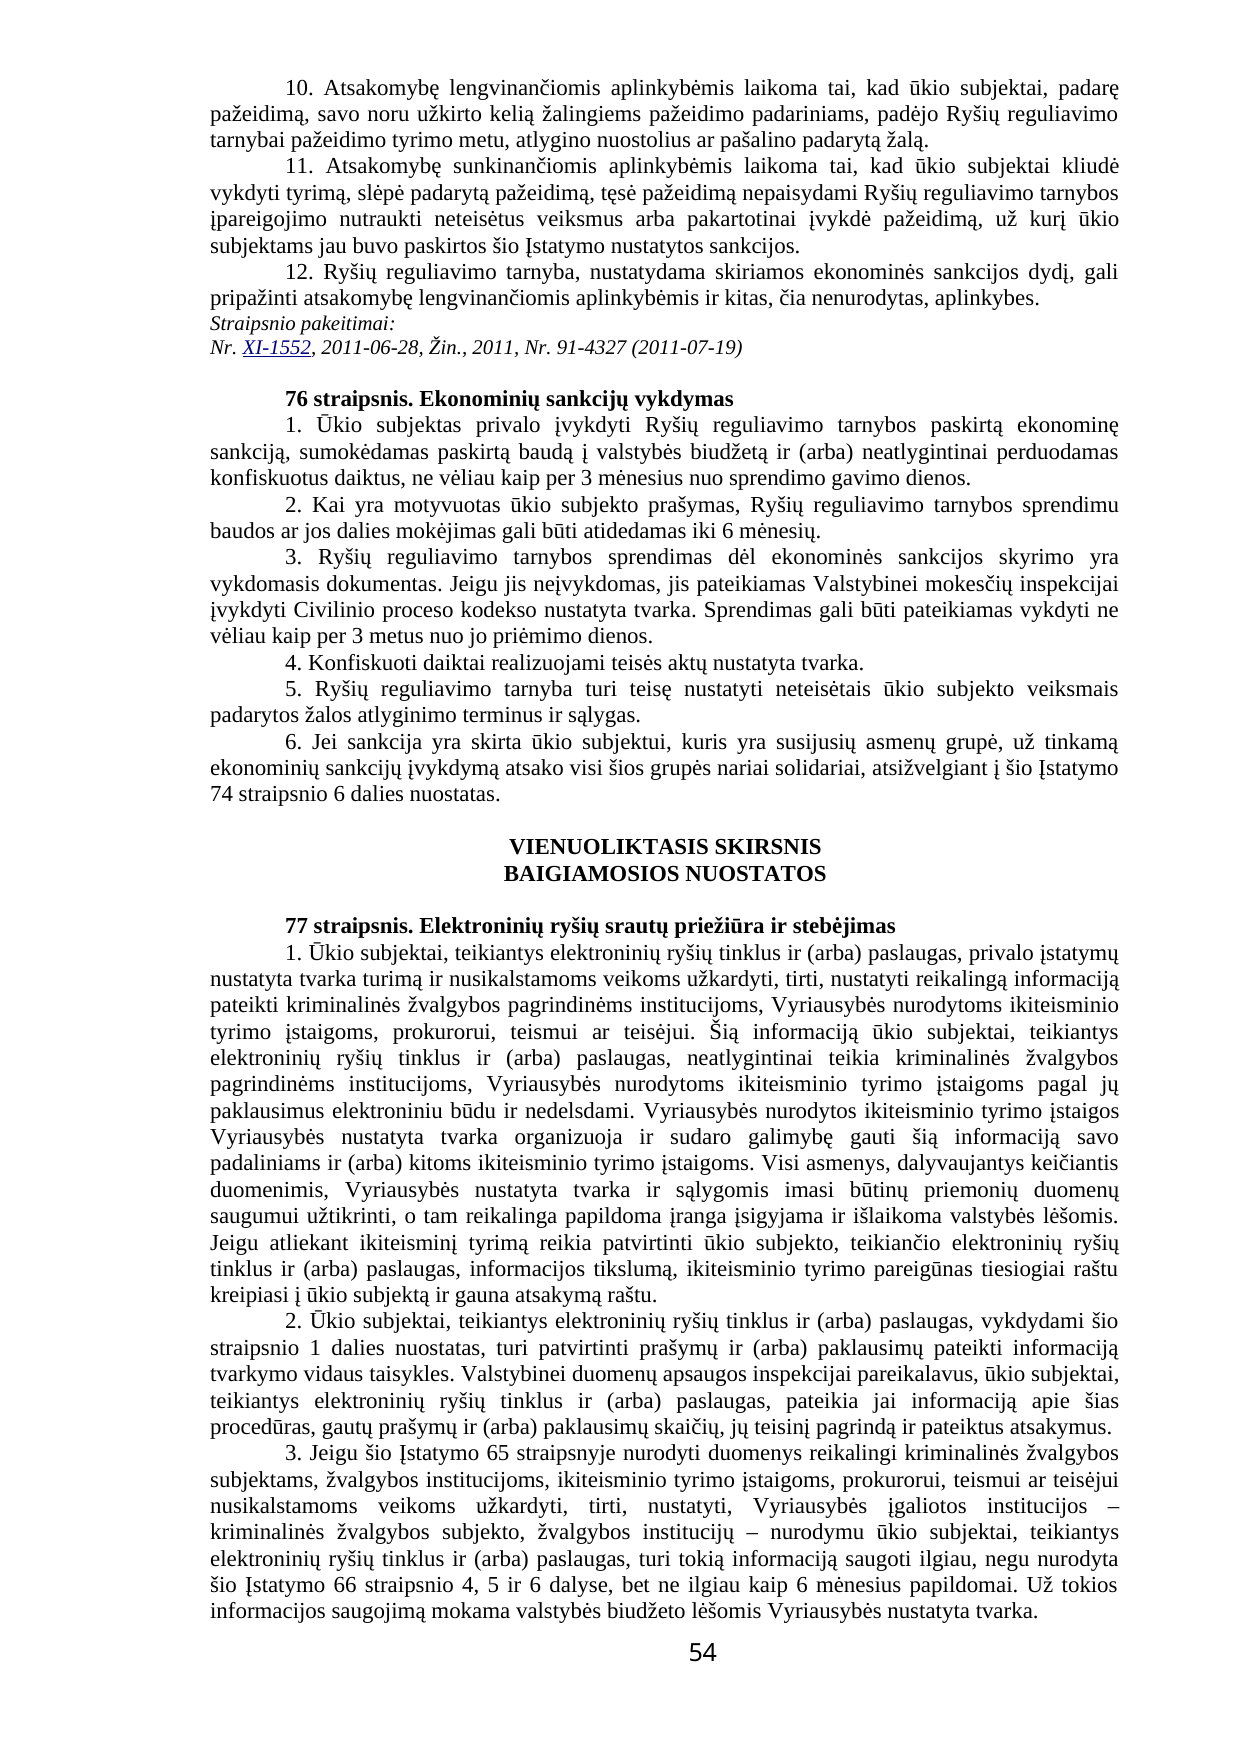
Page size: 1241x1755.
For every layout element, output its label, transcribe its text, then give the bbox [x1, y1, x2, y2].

text 3. Jeigu šio Įstatymo 65 straipsnyje nurodyti duomenys reikalingi kriminalinės žvalgybos subjektams, žvalgybos institucijoms, ikiteisminio tyrimo įstaigoms, prokurorui, teismui ar teisėjui nusikalstamoms veikoms užkardyti, tirti, nustatyti, Vyriausybės įgaliotos institucijos – kriminalinės žvalgybos subjekto, žvalgybos institucijų – nurodymu ūkio subjektai, teikiantys elektroninių ryšių tinklus ir (arba) paslaugas, turi tokią informaciją saugoti ilgiau, negu nurodyta šio Įstatymo 66 straipsnio 4, 5 ir 6 dalyse, bet ne ilgiau kaip 6 mėnesius papildomai. Už tokios informacijos saugojimą mokama valstybės biudžeto lėšomis Vyriausybės nustatyta tvarka. [210, 1439, 1120, 1624]
text 2. Ūkio subjektai, teikiantys elektroninių ryšių tinklus ir (arba) paslaugas, vykdydami šio straipsnio 1 dalies nuostatas, turi patvirtinti prašymų ir (arba) paklausimų pateikti informaciją tvarkymo vidaus taisykles. Valstybinei duomenų apsaugos inspekcijai pareikalavus, ūkio subjektai, teikiantys elektroninių ryšių tinklus ir (arba) paslaugas, pateikia jai informaciją apie šias procedūras, gautų prašymų ir (arba) paklausimų skaičių, jų teisinį pagrindą ir pateiktus atsakymus. [210, 1308, 1120, 1439]
text 76 straipsnis. Ekonominių sankcijų vykdymas [210, 385, 1120, 412]
text 2. Kai yra motyvuotas ūkio subjekto prašymas, Ryšių reguliavimo tarnybos sprendimu baudos ar jos dalies mokėjimas gali būti atidedamas iki 6 mėnesių. [210, 491, 1120, 543]
text 6. Jei sankcija yra skirta ūkio subjektui, kuris yra susijusių asmenų grupė, už tinkamą ekonominių sankcijų įvykdymą atsako visi šios grupės nariai solidariai, atsižvelgiant į šio Įstatymo 74 straipsnio 6 dalies nuostatas. [210, 728, 1120, 807]
text 12. Ryšių reguliavimo tarnyba, nustatydama skiriamos ekonominės sankcijos dydį, gali pripažinti atsakomybę lengvinančiomis aplinkybėmis ir kitas, čia nenurodytas, aplinkybes. [210, 258, 1120, 311]
text Straipsnio pakeitimai: [210, 311, 1120, 335]
subtitle 77 straipsnis. Elektroninių ryšių srautų priežiūra ir stebėjimas [210, 912, 1120, 939]
text 5. Ryšių reguliavimo tarnyba turi teisę nustatyti neteisėtais ūkio subjekto veiksmais padarytos žalos atlyginimo terminus ir sąlygas. [210, 675, 1120, 728]
text 10. Atsakomybę lengvinančiomis aplinkybėmis laikoma tai, kad ūkio subjektai, padarę pažeidimą, savo noru užkirto kelią žalingiems pažeidimo padariniams, padėjo Ryšių reguliavimo tarnybai pažeidimo tyrimo metu, atlygino nuostolius ar pašalino padarytą žalą. [210, 73, 1120, 153]
text BAIGIAMOSIOS NUOSTATOS [210, 859, 1120, 886]
text 1. Ūkio subjektai, teikiantys elektroninių ryšių tinklus ir (arba) paslaugas, privalo įstatymų nustatyta tvarka turimą ir nusikalstamoms veikoms užkardyti, tirti, nustatyti reikalingą informaciją pateikti kriminalinės žvalgybos pagrindinėms institucijoms, Vyriausybės nurodytoms ikiteisminio tyrimo įstaigoms, prokurorui, teismui ar teisėjui. Šią informaciją ūkio subjektai, teikiantys elektroninių ryšių tinklus ir (arba) paslaugas, neatlygintinai teikia kriminalinės žvalgybos pagrindinėms institucijoms, Vyriausybės nurodytoms ikiteisminio tyrimo įstaigoms pagal jų paklausimus elektroniniu būdu ir nedelsdami. Vyriausybės nurodytos ikiteisminio tyrimo įstaigos Vyriausybės nustatyta tvarka organizuoja ir sudaro galimybę gauti šią informaciją savo padaliniams ir (arba) kitoms ikiteisminio tyrimo įstaigoms. Visi asmenys, dalyvaujantys keičiantis duomenimis, Vyriausybės nustatyta tvarka ir sąlygomis imasi būtinų priemonių duomenų saugumui užtikrinti, o tam reikalinga papildoma įranga įsigyjama ir išlaikoma valstybės lėšomis. Jeigu atliekant ikiteisminį tyrimą reikia patvirtinti ūkio subjekto, teikiančio elektroninių ryšių tinklus ir (arba) paslaugas, informacijos tikslumą, ikiteisminio tyrimo pareigūnas tiesiogiai raštu kreipiasi į ūkio subjektą ir gauna atsakymą raštu. [210, 939, 1120, 1308]
text 1. Ūkio subjektas privalo įvykdyti Ryšių reguliavimo tarnybos paskirtą ekonominę sankciją, sumokėdamas paskirtą baudą į valstybės biudžetą ir (arba) neatlygintinai perduodamas konfiskuotus daiktus, ne vėliau kaip per 3 mėnesius nuo sprendimo gavimo dienos. [210, 412, 1120, 491]
text Nr. XI-1552, 2011-06-28, Žin., 2011, Nr. 91-4327 (2011-07-19) [210, 335, 1120, 359]
text 4. Konfiskuoti daiktai realizuojami teisės aktų nustatyta tvarka. [210, 649, 1120, 675]
text 3. Ryšių reguliavimo tarnybos sprendimas dėl ekonominės sankcijos skyrimo yra vykdomasis dokumentas. Jeigu jis neįvykdomas, jis pateikiamas Valstybinei mokesčių inspekcijai įvykdyti Civilinio proceso kodekso nustatyta tvarka. Sprendimas gali būti pateikiamas vykdyti ne vėliau kaip per 3 metus nuo jo priėmimo dienos. [210, 543, 1120, 649]
text 11. Atsakomybę sunkinančiomis aplinkybėmis laikoma tai, kad ūkio subjektai kliudė vykdyti tyrimą, slėpė padarytą pažeidimą, tęsė pažeidimą nepaisydami Ryšių reguliavimo tarnybos įpareigojimo nutraukti neteisėtus veiksmus arba pakartotinai įvykdė pažeidimą, už kurį ūkio subjektams jau buvo paskirtos šio Įstatymo nustatytos sankcijos. [210, 153, 1120, 258]
text VIENUOLIKTASIS SKIRSNIS [210, 833, 1120, 859]
